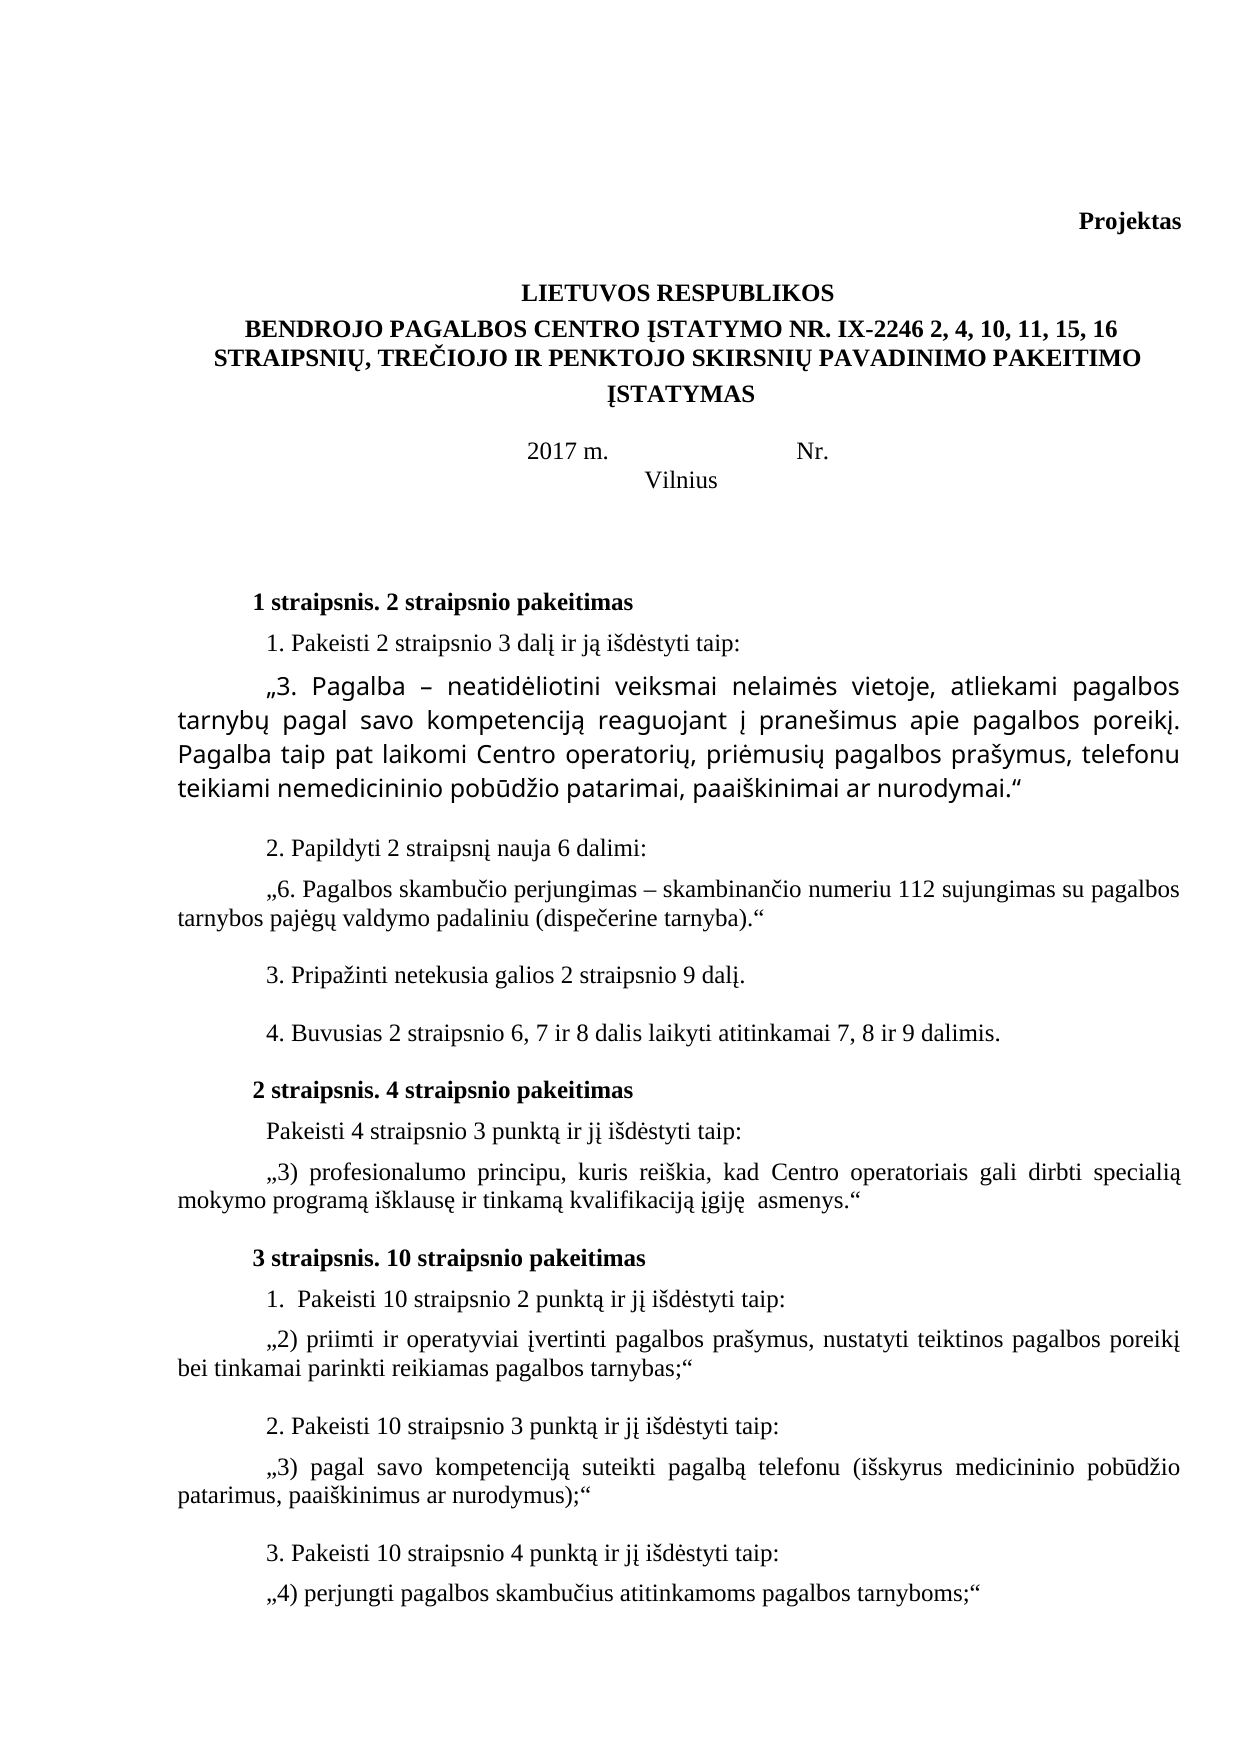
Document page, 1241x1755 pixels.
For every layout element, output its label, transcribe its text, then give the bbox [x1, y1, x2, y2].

text „3) profesionalumo principu, kuris reiškia, kad Centro operatoriais gali dirbti specialią mokymo programą išklausę ir tinkamą kvalifikaciją įgiję asmenys.“ [177, 1157, 1181, 1214]
text ĮSTATYMAS [177, 379, 1184, 408]
text BENDROJO PAGALBOS CENTRO ĮSTATYMO nr. IX-2246 2, 4, 10, 11, 15, 16 STRAIPSNIŲ, trečiojo ir penktojo skirsnių pavadinimo PAKEITIMO [177, 314, 1184, 372]
text 3. Pakeisti 10 straipsnio 4 punktą ir jį išdėstyti taip: [177, 1538, 1181, 1567]
text „3) pagal savo kompetenciją suteikti pagalbą telefonu (išskyrus medicininio pobūdžio patarimus, paaiškinimus ar nurodymus);“ [177, 1452, 1181, 1509]
text 1. Pakeisti 10 straipsnio 2 punktą ir jį išdėstyti taip: [177, 1284, 1181, 1313]
text „4) perjungti pagalbos skambučius atitinkamoms pagalbos tarnyboms;“ [177, 1578, 1181, 1607]
text LIETUVOS RESPUBLIKOS [177, 278, 1184, 307]
text 3 straipsnis. 10 straipsnio pakeitimas [177, 1243, 1184, 1272]
text 1. Pakeisti 2 straipsnio 3 dalį ir ją išdėstyti taip: [177, 628, 1181, 656]
text 4. Buvusias 2 straipsnio 6, 7 ir 8 dalis laikyti atitinkamai 7, 8 ir 9 dalimis. [177, 1018, 1181, 1047]
text 1 straipsnis. 2 straipsnio pakeitimas [177, 578, 1181, 616]
text „2) priimti ir operatyviai įvertinti pagalbos prašymus, nustatyti teiktinos pagalbos poreikį bei tinkamai parinkti reikiamas pagalbos tarnybas;“ [177, 1324, 1181, 1382]
text 2017 m. Nr. Vilnius [177, 436, 1185, 494]
text „3. Pagalba – neatidėliotini veiksmai nelaimės vietoje, atliekami pagalbos tarnybų pagal savo kompetenciją reaguojant į pranešimus apie pagalbos poreikį. Pagalba taip pat laikomi Centro operatorių, priėmusių pagalbos prašymus, telefonu teikiami nemedicininio pobūdžio patarimai, paaiškinimai ar nurodymai.“ [177, 668, 1181, 805]
text 2 straipsnis. 4 straipsnio pakeitimas [177, 1075, 1184, 1104]
text 3. Pripažinti netekusia galios 2 straipsnio 9 dalį. [177, 960, 1181, 989]
text „6. Pagalbos skambučio perjungimas – skambinančio numeriu 112 sujungimas su pagalbos tarnybos pajėgų valdymo padaliniu (dispečerine tarnyba).“ [177, 874, 1181, 932]
text 2. Papildyti 2 straipsnį nauja 6 dalimi: [177, 833, 1181, 862]
text Projektas [177, 206, 1181, 235]
text Pakeisti 4 straipsnio 3 punktą ir jį išdėstyti taip: [177, 1116, 1181, 1145]
text 2. Pakeisti 10 straipsnio 3 punktą ir jį išdėstyti taip: [177, 1411, 1181, 1439]
